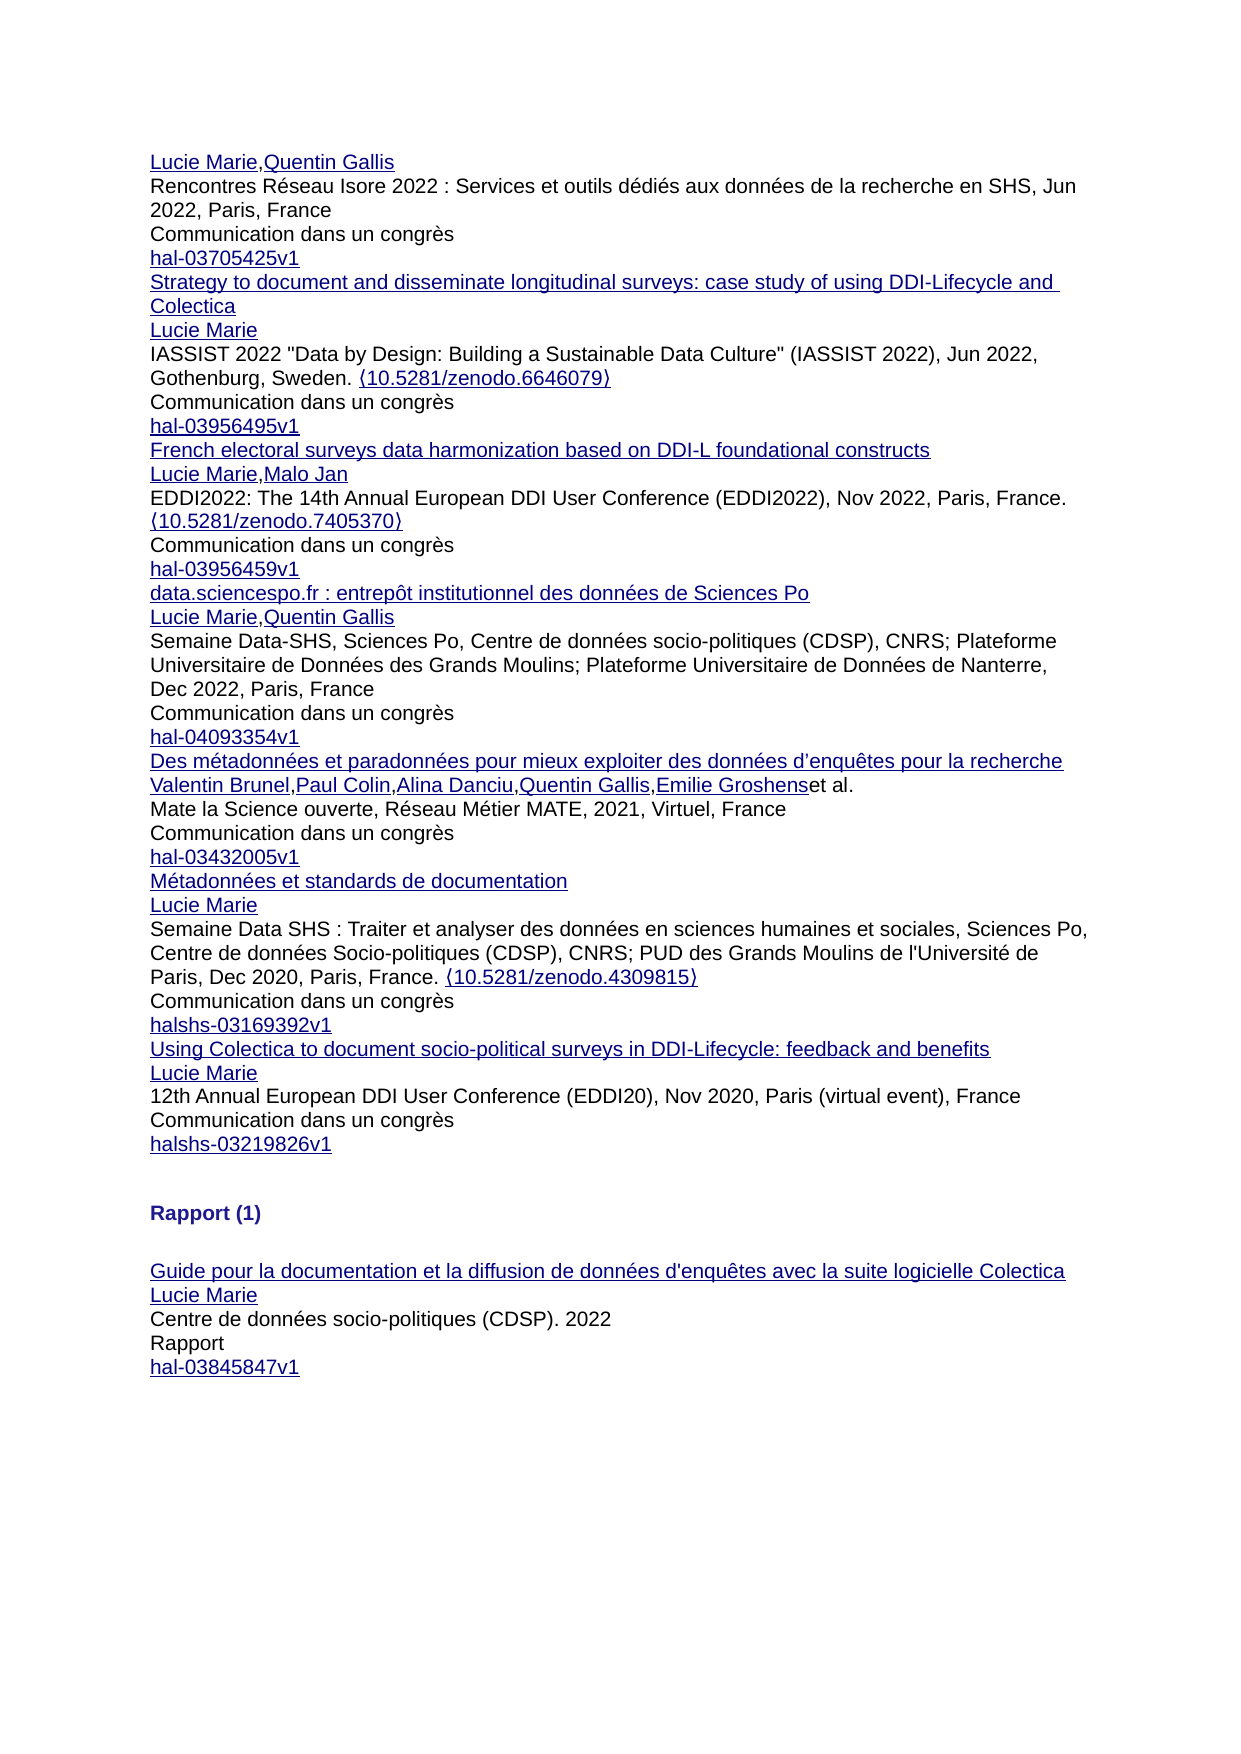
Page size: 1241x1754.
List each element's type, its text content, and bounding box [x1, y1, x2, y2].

subtitle Rapport (1) [150, 1201, 1090, 1225]
table_cell data.sciencespo.fr : entrepôt institutionnel des données de Sciences Po Lucie Marie,Quentin Gallis Semaine Data-SHS, Sciences Po, Centre de données socio-politiques (CDSP), CNRS; Plateforme Universitaire de Données des Grands Moulins; Plateforme Universitaire de Données de Nanterre, Dec 2022, Paris, France Communication dans un congrès hal-04093354v1 [150, 581, 1090, 749]
table_header Guide pour la documentation et la diffusion de données d'enquêtes avec la suite logicielle Colectica Lucie Marie Centre de données socio-politiques (CDSP). 2022 Rapport hal-03845847v1 [150, 1259, 1090, 1379]
table_cell Strategy to document and disseminate longitudinal surveys: case study of using DDI-Lifecycle and Colectica Lucie Marie IASSIST 2022 "Data by Design: Building a Sustainable Data Culture" (IASSIST 2022), Jun 2022, Gothenburg, Sweden. ⟨10.5281/zenodo.6646079⟩ Communication dans un congrès hal-03956495v1 [150, 270, 1090, 437]
table_cell Using Colectica to document socio-political surveys in DDI-Lifecycle: feedback and benefits Lucie Marie 12th Annual European DDI User Conference (EDDI20), Nov 2020, Paris (virtual event), France Communication dans un congrès halshs-03219826v1 [150, 1036, 1090, 1156]
table_cell Lucie Marie,Quentin Gallis Rencontres Réseau Isore 2022 : Services et outils dédiés aux données de la recherche en SHS, Jun 2022, Paris, France Communication dans un congrès hal-03705425v1 [150, 150, 1090, 270]
table_cell Métadonnées et standards de documentation Lucie Marie Semaine Data SHS : Traiter et analyser des données en sciences humaines et sociales, Sciences Po, Centre de données Socio-politiques (CDSP), CNRS; PUD des Grands Moulins de l'Université de Paris, Dec 2020, Paris, France. ⟨10.5281/zenodo.4309815⟩ Communication dans un congrès halshs-03169392v1 [150, 869, 1090, 1036]
table_cell French electoral surveys data harmonization based on DDI-L foundational constructs Lucie Marie,Malo Jan EDDI2022: The 14th Annual European DDI User Conference (EDDI2022), Nov 2022, Paris, France. ⟨10.5281/zenodo.7405370⟩ Communication dans un congrès hal-03956459v1 [150, 438, 1090, 581]
table_cell Des métadonnées et paradonnées pour mieux exploiter des données d’enquêtes pour la recherche Valentin Brunel,Paul Colin,Alina Danciu,Quentin Gallis,Emilie Groshenset al. Mate la Science ouverte, Réseau Métier MATE, 2021, Virtuel, France Communication dans un congrès hal-03432005v1 [150, 749, 1090, 869]
